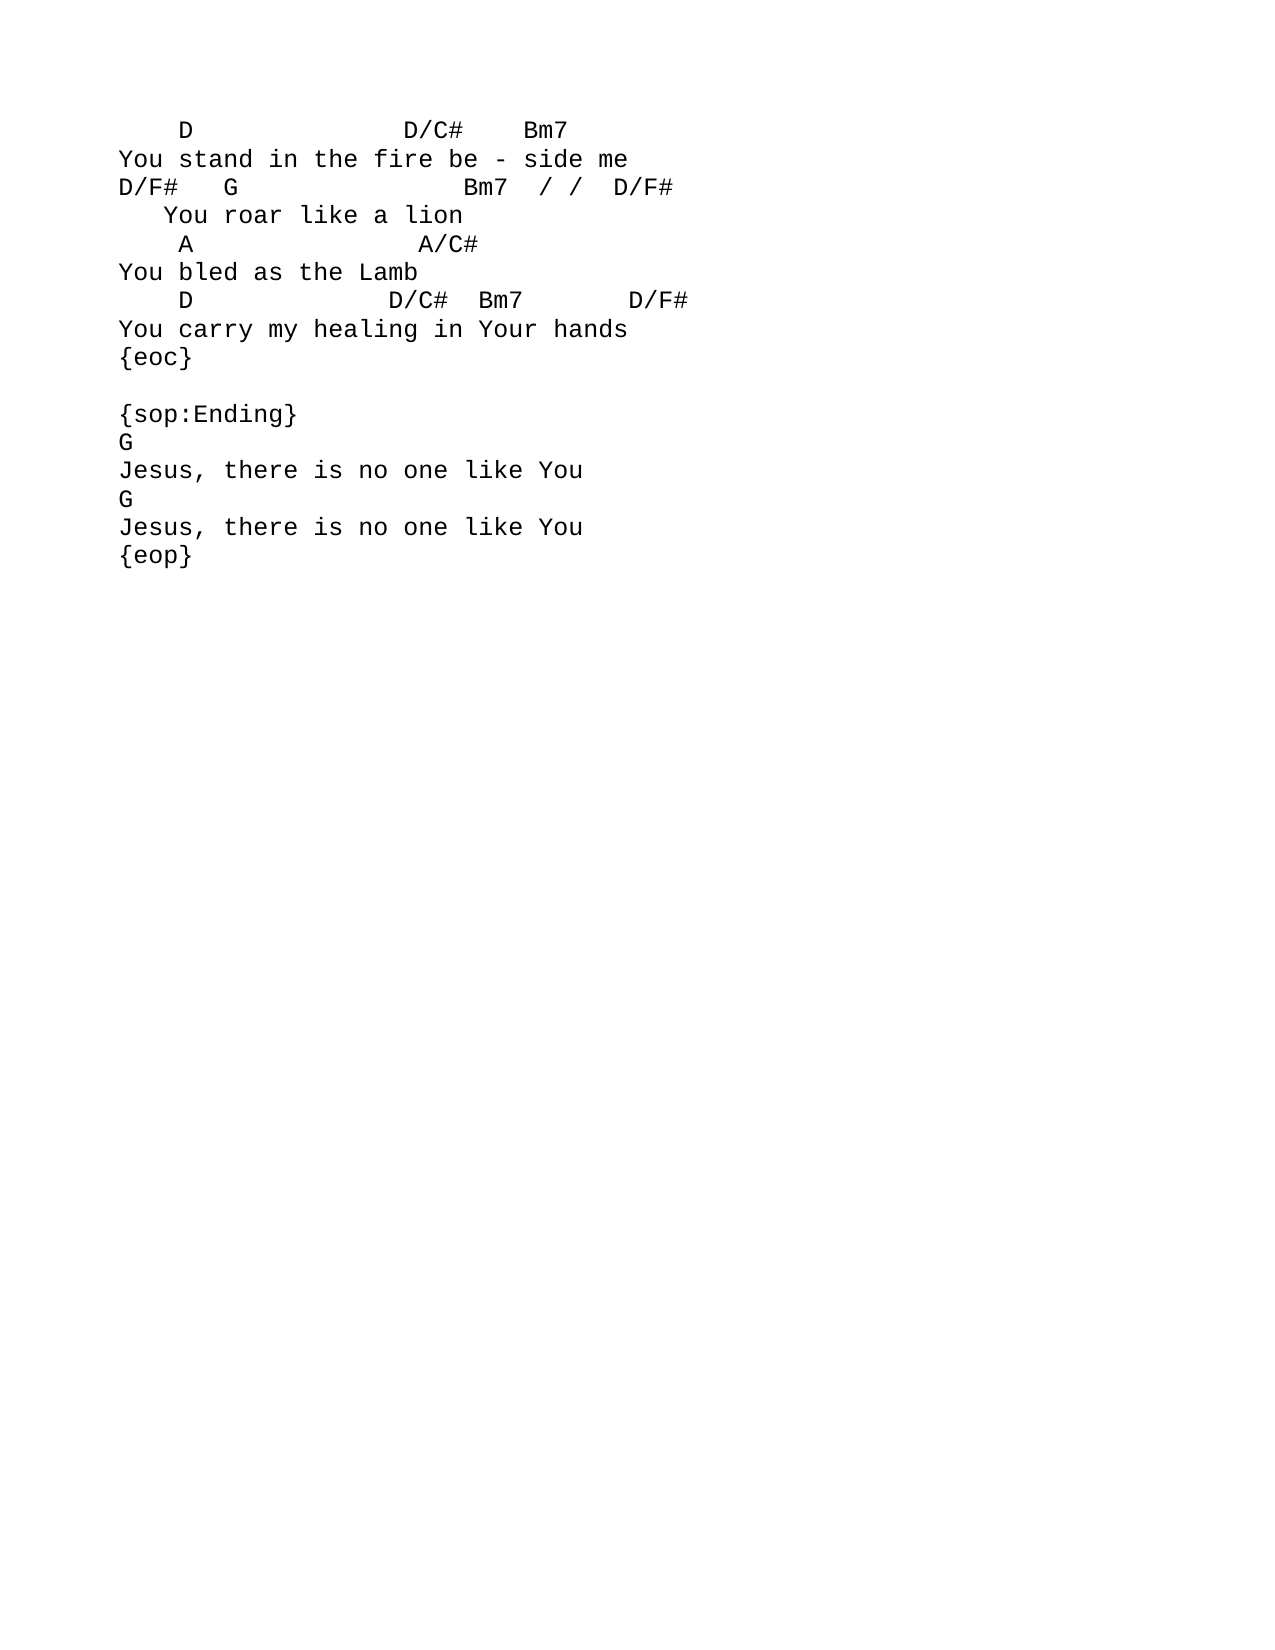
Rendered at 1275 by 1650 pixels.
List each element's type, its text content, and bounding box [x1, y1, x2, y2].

text D D/C# Bm7 You stand in the fire be - side me D/F# G Bm7 / / D/F# You roar like a lion A A/C# You bled as the Lamb D D/C# Bm7 D/F# You carry my healing in Your hands {eoc} {sop:Ending} G Jesus, there is no one like You G Jesus, there is no one like You {eop} [118, 118, 1157, 600]
